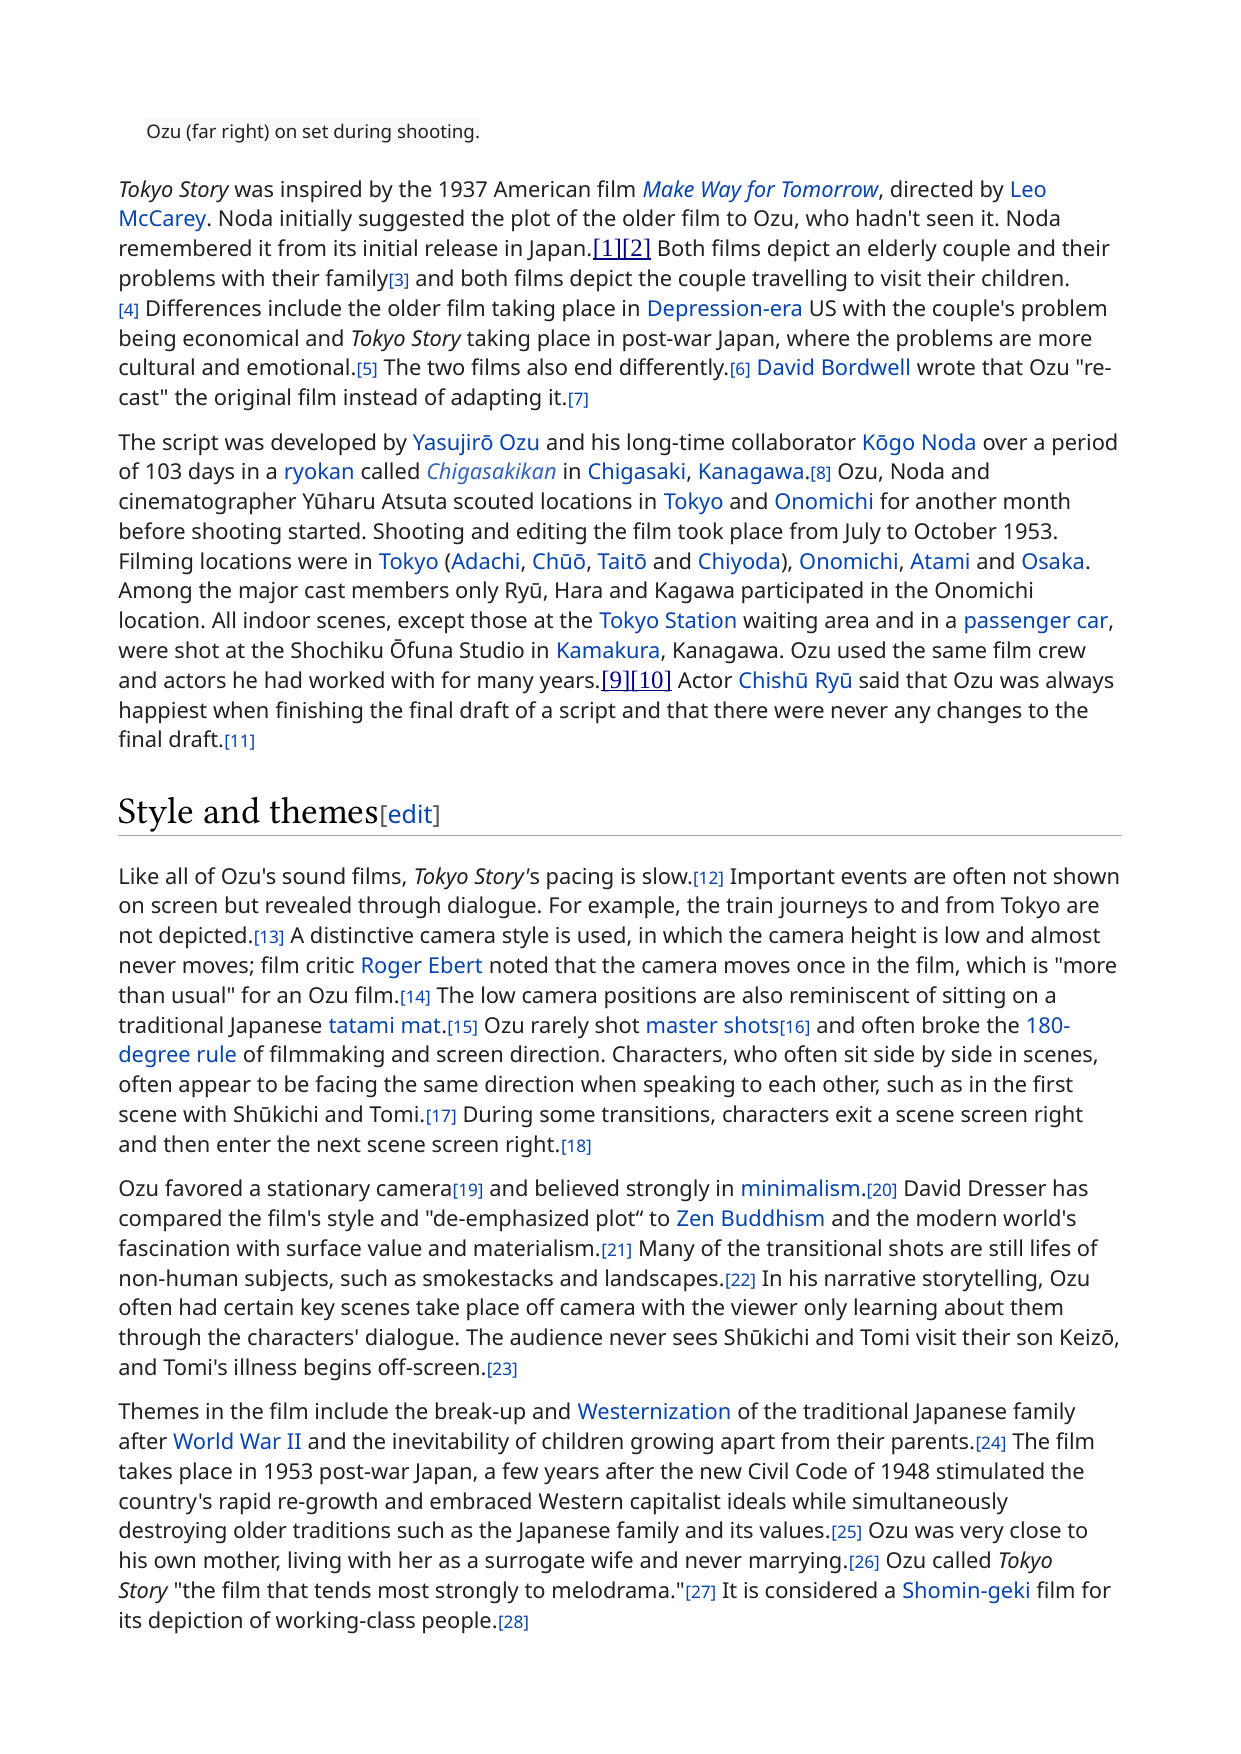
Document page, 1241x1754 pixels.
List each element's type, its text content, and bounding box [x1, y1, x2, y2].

text Ozu favored a stationary camera[19] and believed strongly in minimalism.[20] David Dresser has compared the film's style and "de-emphasized plot“ to Zen Buddhism and the modern world's fascination with surface value and materialism.[21] Many of the transitional shots are still lifes of non-human subjects, such as smokestacks and landscapes.[22] In his narrative storytelling, Ozu often had certain key scenes take place off camera with the viewer only learning about them through the characters' dialogue. The audience never sees Shūkichi and Tomi visit their son Keizō, and Tomi's illness begins off-screen.[23] [118, 1173, 1122, 1382]
text Ozu (far right) on set during shooting. [123, 118, 1122, 144]
text Tokyo Story was inspired by the 1937 American film Make Way for Tomorrow, directed by Leo McCarey. Noda initially suggested the plot of the older film to Ozu, who hadn't seen it. Noda remembered it from its initial release in Japan.[1][2] Both films depict an elderly couple and their problems with their family[3] and both films depict the couple travelling to visit their children.[4] Differences include the older film taking place in Depression-era US with the couple's problem being economical and Tokyo Story taking place in post-war Japan, where the problems are more cultural and emotional.[5] The two films also end differently.[6] David Bordwell wrote that Ozu "re-cast" the original film instead of adapting it.[7] [118, 173, 1122, 412]
subtitle Style and themes[edit] [118, 789, 1122, 835]
text The script was developed by Yasujirō Ozu and his long-time collaborator Kōgo Noda over a period of 103 days in a ryokan called Chigasakikan in Chigasaki, Kanagawa.[8] Ozu, Noda and cinematographer Yūharu Atsuta scouted locations in Tokyo and Onomichi for another month before shooting started. Shooting and editing the film took place from July to October 1953. Filming locations were in Tokyo (Adachi, Chūō, Taitō and Chiyoda), Onomichi, Atami and Osaka. Among the major cast members only Ryū, Hara and Kagawa participated in the Onomichi location. All indoor scenes, except those at the Tokyo Station waiting area and in a passenger car, were shot at the Shochiku Ōfuna Studio in Kamakura, Kanagawa. Ozu used the same film crew and actors he had worked with for many years.[9][10] Actor Chishū Ryū said that Ozu was always happiest when finishing the final draft of a script and that there were never any changes to the final draft.[11] [118, 426, 1122, 754]
text Themes in the film include the break-up and Westernization of the traditional Japanese family after World War II and the inevitability of children growing apart from their parents.[24] The film takes place in 1953 post-war Japan, a few years after the new Civil Code of 1948 stimulated the country's rapid re-growth and embraced Western capitalist ideals while simultaneously destroying older traditions such as the Japanese family and its values.[25] Ozu was very close to his own mother, living with her as a surrogate wife and never marrying.[26] Ozu called Tokyo Story "the film that tends most strongly to melodrama."[27] It is considered a Shomin-geki film for its depiction of working-class people.[28] [118, 1396, 1122, 1634]
text Like all of Ozu's sound films, Tokyo Story's pacing is slow.[12] Important events are often not shown on screen but revealed through dialogue. For example, the train journeys to and from Tokyo are not depicted.[13] A distinctive camera style is used, in which the camera height is low and almost never moves; film critic Roger Ebert noted that the camera moves once in the film, which is "more than usual" for an Ozu film.[14] The low camera positions are also reminiscent of sitting on a traditional Japanese tatami mat.[15] Ozu rarely shot master shots[16] and often broke the 180-degree rule of filmmaking and screen direction. Characters, who often sit side by side in scenes, often appear to be facing the same direction when speaking to each other, such as in the first scene with Shūkichi and Tomi.[17] During some transitions, characters exit a scene screen right and then enter the next scene screen right.[18] [118, 861, 1122, 1158]
